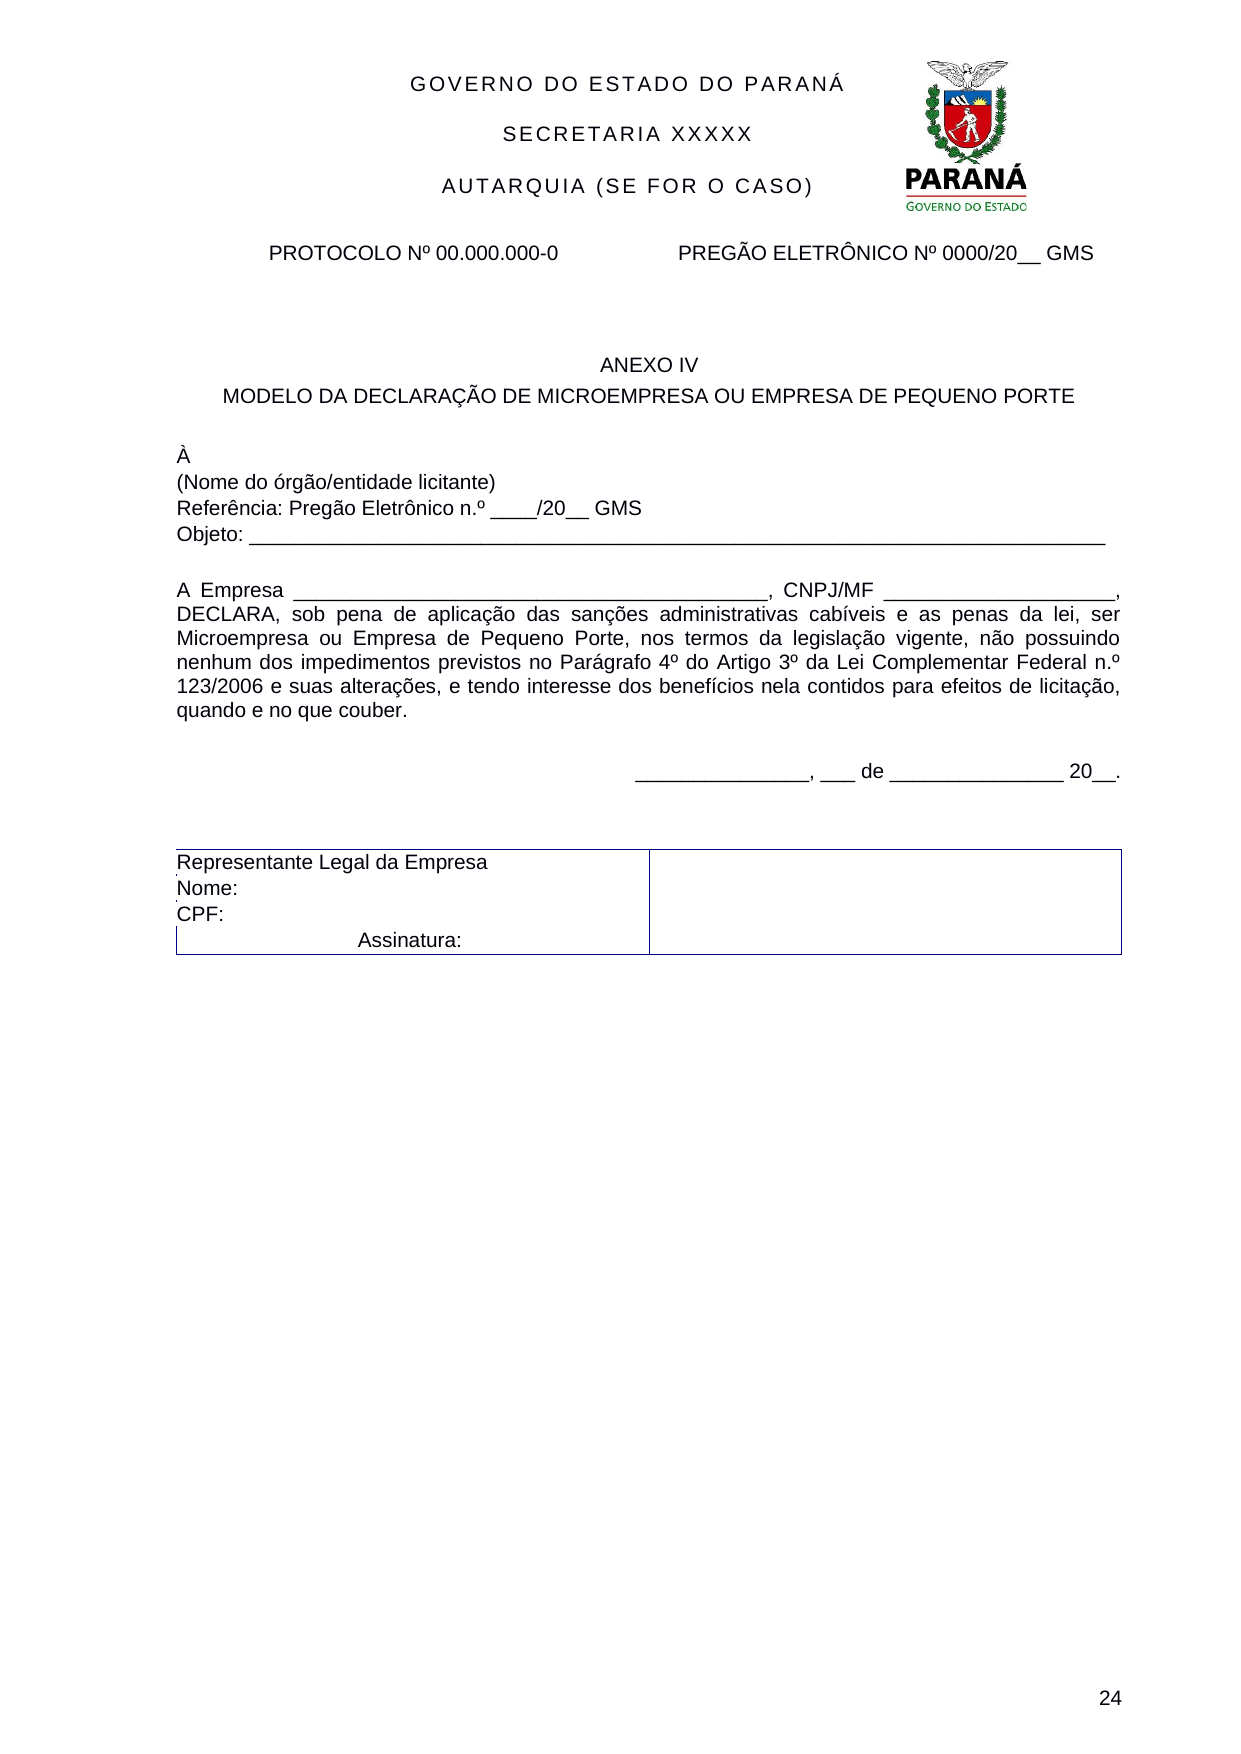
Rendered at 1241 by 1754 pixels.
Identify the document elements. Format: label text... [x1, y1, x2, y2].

table_cell MODELO DA DECLARAÇÃO DE MICROEMPRESA OU EMPRESA DE PEQUENO PORTE [176, 407, 1122, 414]
table_header ANEXO IV [176, 377, 1122, 383]
table_cell _______________, ___ de _______________ 20__. [176, 782, 1122, 789]
table_cell [176, 572, 1122, 578]
table_cell [176, 752, 1122, 758]
table_cell [176, 843, 1122, 849]
table_cell [176, 438, 1122, 444]
table_cell [650, 874, 1121, 954]
